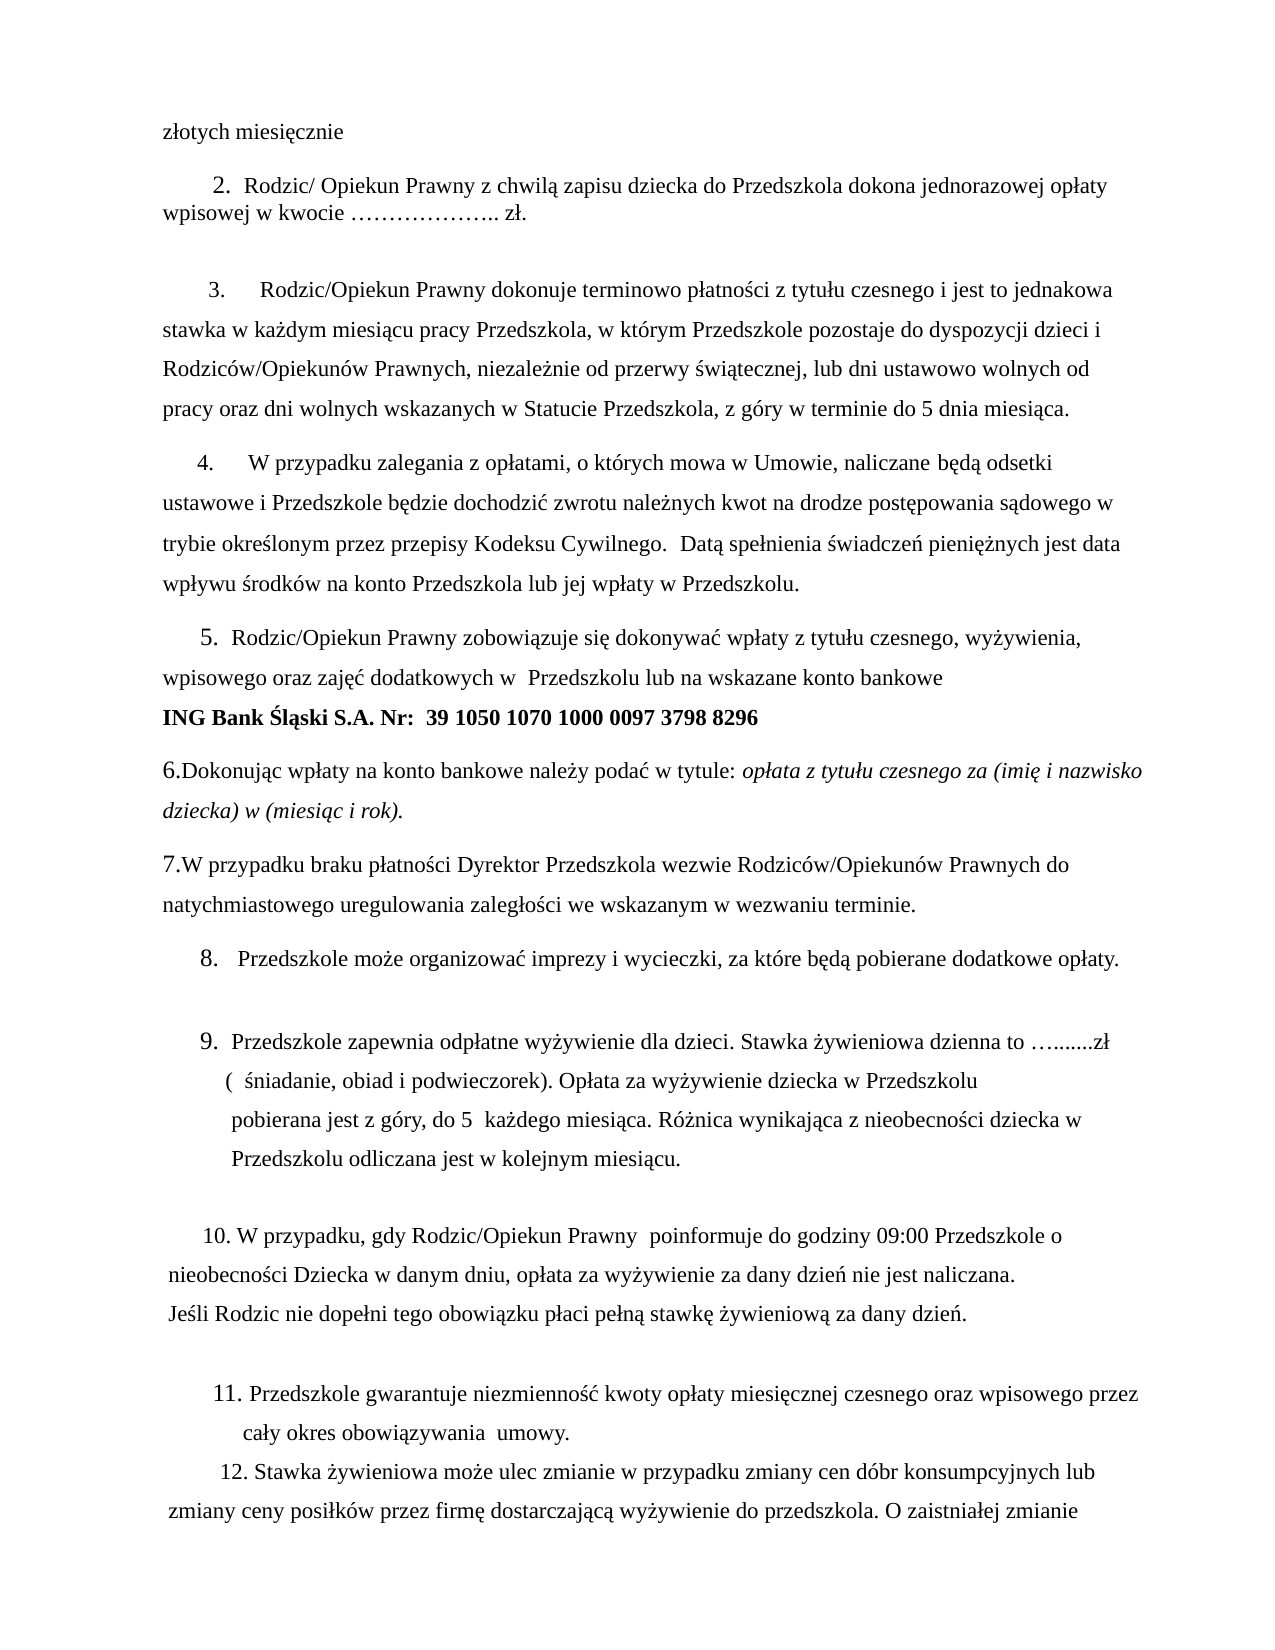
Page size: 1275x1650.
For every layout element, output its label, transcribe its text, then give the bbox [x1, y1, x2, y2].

list W przypadku braku płatności Dyrektor Przedszkola wezwie Rodziców/Opiekunów Prawnych do natychmiastowego uregulowania zaległości we wskazanym w wezwaniu terminie. [162, 849, 1147, 918]
list Dokonując wpłaty na konto bankowe należy podać w tytule: opłata z tytułu czesnego za (imię i nazwisko dziecka) w (miesiąc i rok). [162, 756, 1147, 824]
text Przedszkolu odliczana jest w kolejnym miesiącu. [162, 1145, 1147, 1171]
text Jeśli Rodzic nie dopełni tego obowiązku płaci pełną stawkę żywieniową za dany dzień. [162, 1300, 1147, 1326]
text 11. Przedszkole gwarantuje niezmienność kwoty opłaty miesięcznej czesnego oraz wpisowego przez [162, 1378, 1147, 1407]
text 2. Rodzic/ Opiekun Prawny z chwilą zapisu dziecka do Przedszkola dokona jednorazowej opłaty wpisowej w kwocie ……………….. zł. [162, 170, 1147, 225]
text 10. W przypadku, gdy Rodzic/Opiekun Prawny poinformuje do godziny 09:00 Przedszkole o [162, 1222, 1147, 1249]
text ( śniadanie, obiad i podwieczorek). Opłata za wyżywienie dziecka w Przedszkolu [162, 1067, 1147, 1093]
text zmiany ceny posiłków przez firmę dostarczającą wyżywienie do przedszkola. O zaistniałej zmianie [162, 1497, 1147, 1523]
text 12. Stawka żywieniowa może ulec zmianie w przypadku zmiany cen dóbr konsumpcyjnych lub [162, 1458, 1147, 1484]
text pobierana jest z góry, do 5 każdego miesiąca. Różnica wynikająca z nieobecności dziecka w [162, 1106, 1147, 1132]
text 8. Przedszkole może organizować imprezy i wycieczki, za które będą pobierane dodatkowe opłaty. [162, 943, 1147, 972]
text 3. Rodzic/Opiekun Prawny dokonuje terminowo płatności z tytułu czesnego i jest to jednakowa stawka w każdym miesiącu pracy Przedszkola, w którym Przedszkole pozostaje do dyspozycji dzieci i Rodziców/Opiekunów Prawnych, niezależnie od przerwy świątecznej, lub dni ustawowo wolnych od pracy oraz dni wolnych wskazanych w Statucie Przedszkola, z góry w terminie do 5 dnia miesiąca. [162, 277, 1147, 421]
text 5. Rodzic/Opiekun Prawny zobowiązuje się dokonywać wpłaty z tytułu czesnego, wyżywienia, wpisowego oraz zajęć dodatkowych w Przedszkolu lub na wskazane konto bankowe ING Bank Śląski S.A. Nr: 39 1050 1070 1000 0097 3798 8296 [162, 622, 1147, 730]
text 9. Przedszkole zapewnia odpłatne wyżywienie dla dzieci. Stawka żywieniowa dzienna to ….......zł [162, 1026, 1147, 1054]
text nieobecności Dziecka w danym dniu, opłata za wyżywienie za dany dzień nie jest naliczana. [162, 1261, 1147, 1288]
text złotych miesięcznie [162, 118, 1147, 144]
text cały okres obowiązywania umowy. [162, 1419, 1147, 1445]
text 4. W przypadku zalegania z opłatami, o których mowa w Umowie, naliczane będą odsetki ustawowe i Przedszkole będzie dochodzić zwrotu należnych kwot na drodze postępowania sądowego w trybie określonym przez przepisy Kodeksu Cywilnego. Datą spełnienia świadczeń pieniężnych jest data wpływu środków na konto Przedszkola lub jej wpłaty w Przedszkolu. [162, 447, 1147, 597]
